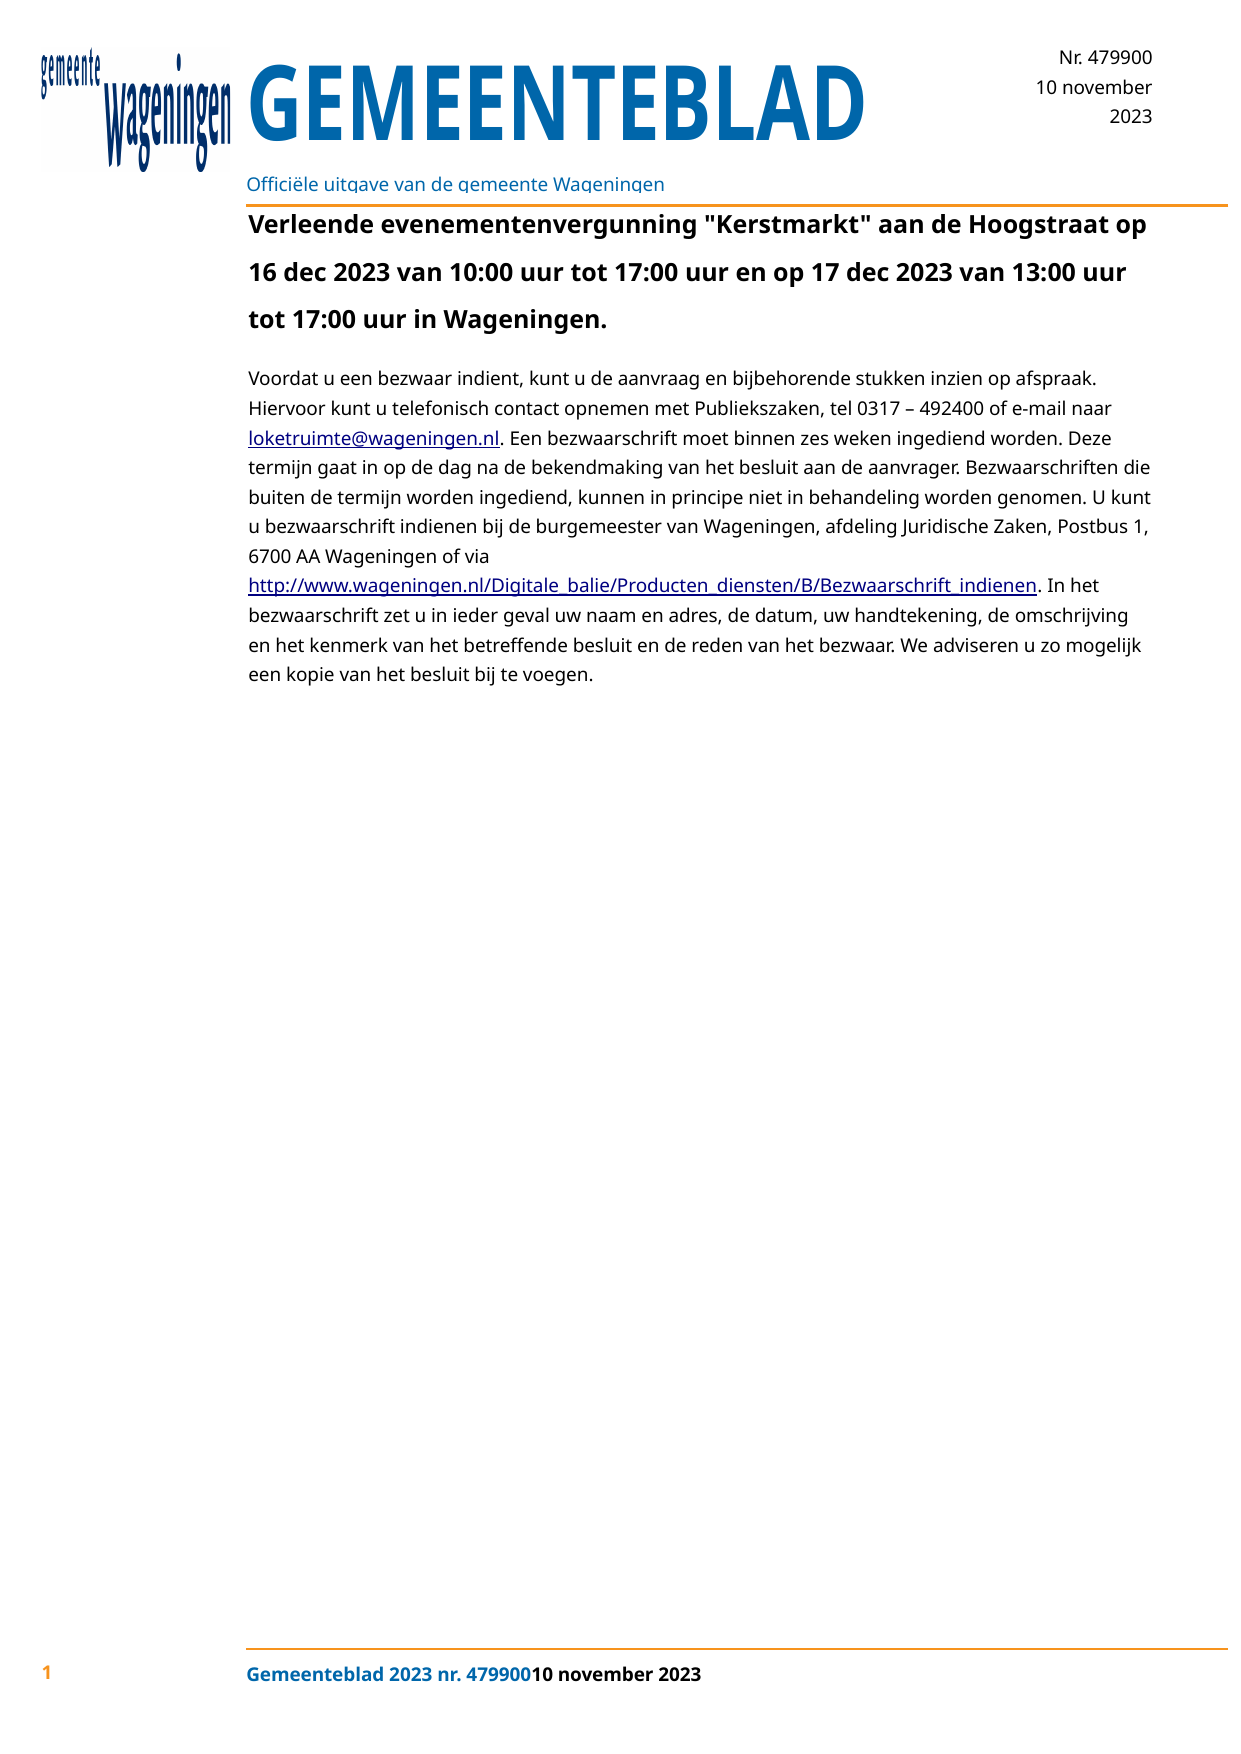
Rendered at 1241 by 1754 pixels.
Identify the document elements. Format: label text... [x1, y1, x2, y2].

text Voordat u een bezwaar indient, kunt u de aanvraag en bijbehorende stukken inzien op afspraak. Hiervoor kunt u telefonisch contact opnemen met Publiekszaken, tel 0317 – 492400 of e-mail naar loketruimte@wageningen.nl. Een bezwaarschrift moet binnen zes weken ingediend worden. Deze termijn gaat in op de dag na de bekendmaking van het besluit aan de aanvrager. Bezwaarschriften die buiten de termijn worden ingediend, kunnen in principe niet in behandeling worden genomen. U kunt u bezwaarschrift indienen bij de burgemeester van Wageningen, afdeling Juridische Zaken, Postbus 1, 6700 AA Wageningen of via http://www.wageningen.nl/Digitale_balie/Producten_diensten/B/Bezwaarschrift_indienen. In het bezwaarschrift zet u in ieder geval uw naam en adres, de datum, uw handtekening, de omschrijving en het kenmerk van het betreffende besluit en de reden van het bezwaar. We adviseren u zo mogelijk een kopie van het besluit bij te voegen. [248, 366, 1152, 687]
text Verleende evenementenvergunning "Kerstmarkt" aan de Hoogstraat op 16 dec 2023 van 10:00 uur tot 17:00 uur en op 17 dec 2023 van 13:00 uur tot 17:00 uur in Wageningen. [248, 207, 1152, 336]
picture [41, 47, 231, 172]
